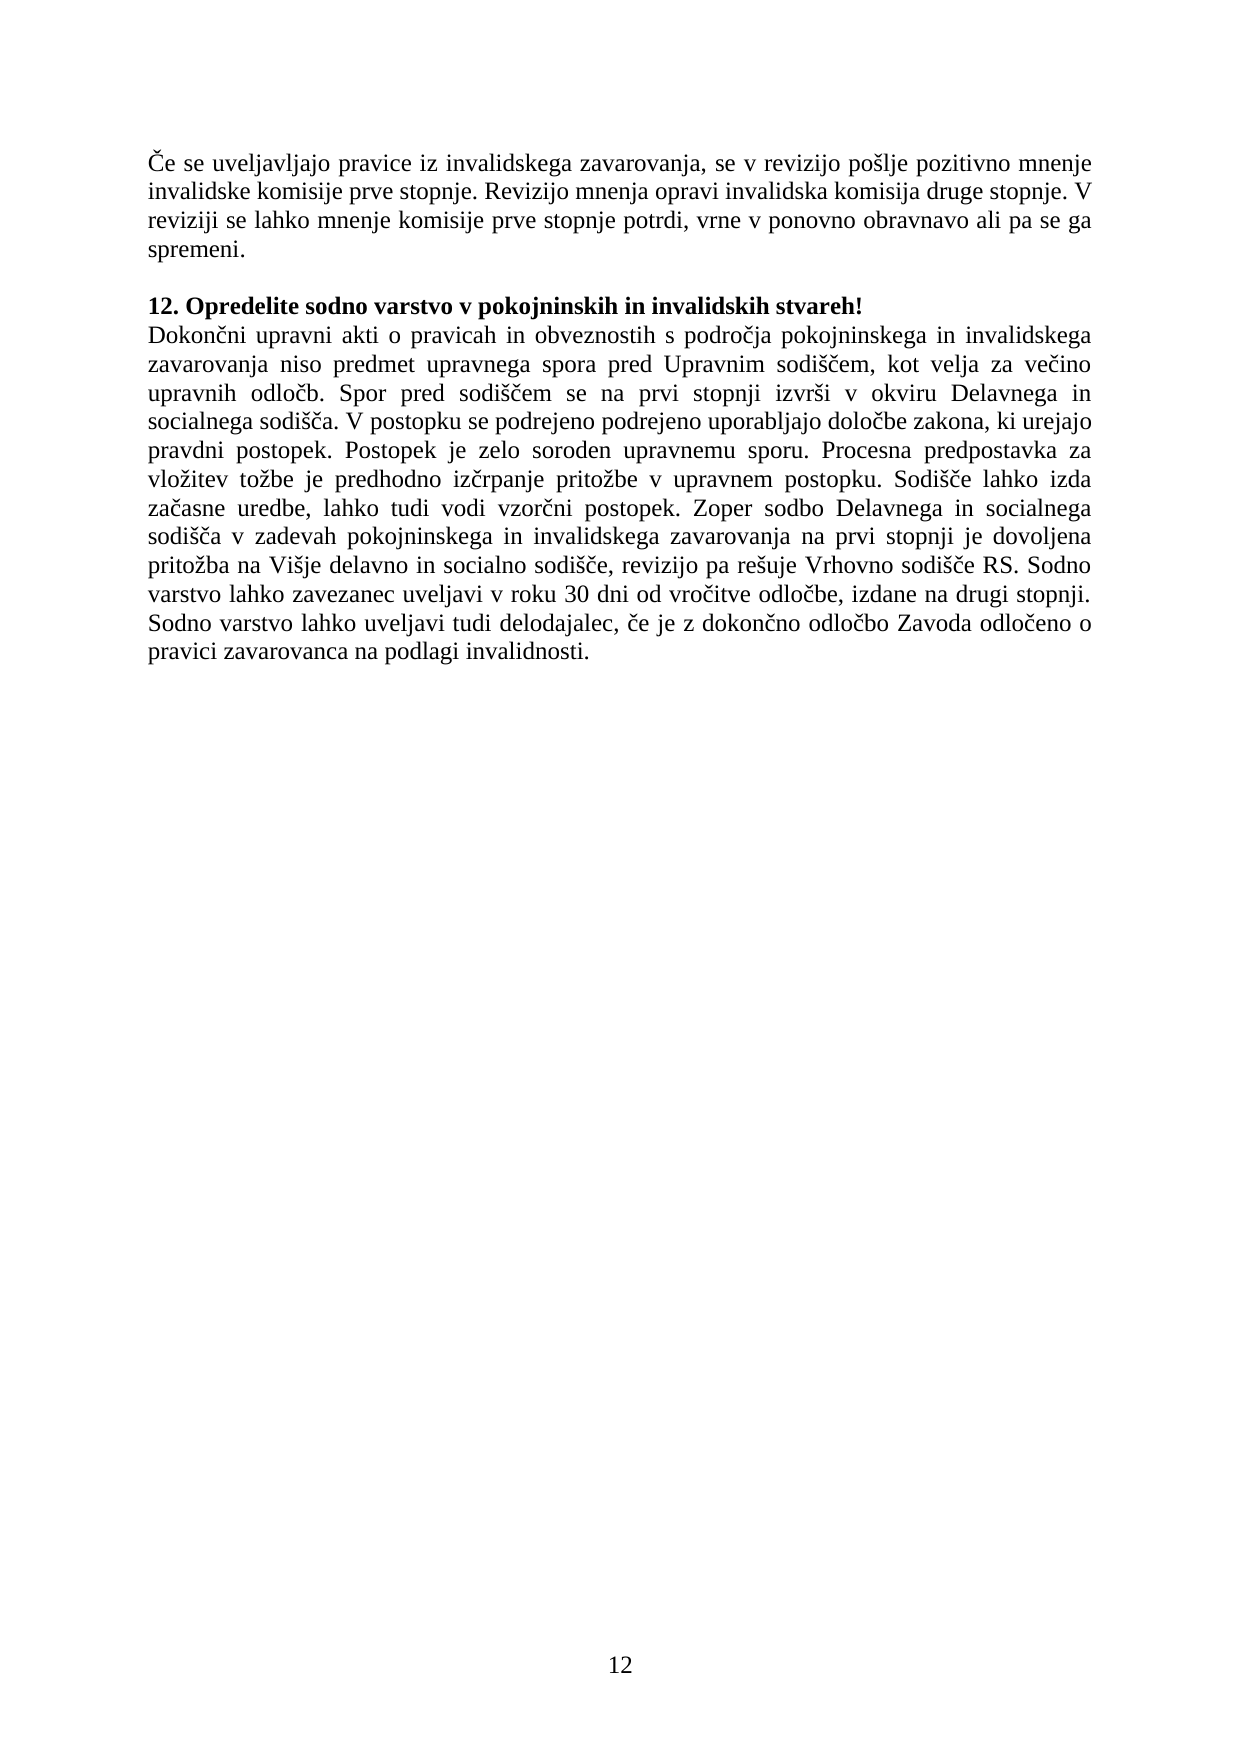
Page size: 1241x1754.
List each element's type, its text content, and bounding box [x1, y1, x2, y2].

text 12. Opredelite sodno varstvo v pokojninskih in invalidskih stvareh! [148, 291, 1093, 320]
text Dokončni upravni akti o pravicah in obveznostih s področja pokojninskega in invalidskega zavarovanja niso predmet upravnega spora pred Upravnim sodiščem, kot velja za večino upravnih odločb. Spor pred sodiščem se na prvi stopnji izvrši v okviru Delavnega in socialnega sodišča. V postopku se podrejeno podrejeno uporabljajo določbe zakona, ki urejajo pravdni postopek. Postopek je zelo soroden upravnemu sporu. Procesna predpostavka za vložitev tožbe je predhodno izčrpanje pritožbe v upravnem postopku. Sodišče lahko izda začasne uredbe, lahko tudi vodi vzorčni postopek. Zoper sodbo Delavnega in socialnega sodišča v zadevah pokojninskega in invalidskega zavarovanja na prvi stopnji je dovoljena pritožba na Višje delavno in socialno sodišče, revizijo pa rešuje Vrhovno sodišče RS. Sodno varstvo lahko zavezanec uveljavi v roku 30 dni od vročitve odločbe, izdane na drugi stopnji. Sodno varstvo lahko uveljavi tudi delodajalec, če je z dokončno odločbo Zavoda odločeno o pravici zavarovanca na podlagi invalidnosti. [148, 320, 1093, 665]
text Če se uveljavljajo pravice iz invalidskega zavarovanja, se v revizijo pošlje pozitivno mnenje invalidske komisije prve stopnje. Revizijo mnenja opravi invalidska komisija druge stopnje. V reviziji se lahko mnenje komisije prve stopnje potrdi, vrne v ponovno obravnavo ali pa se ga spremeni. [148, 148, 1093, 263]
